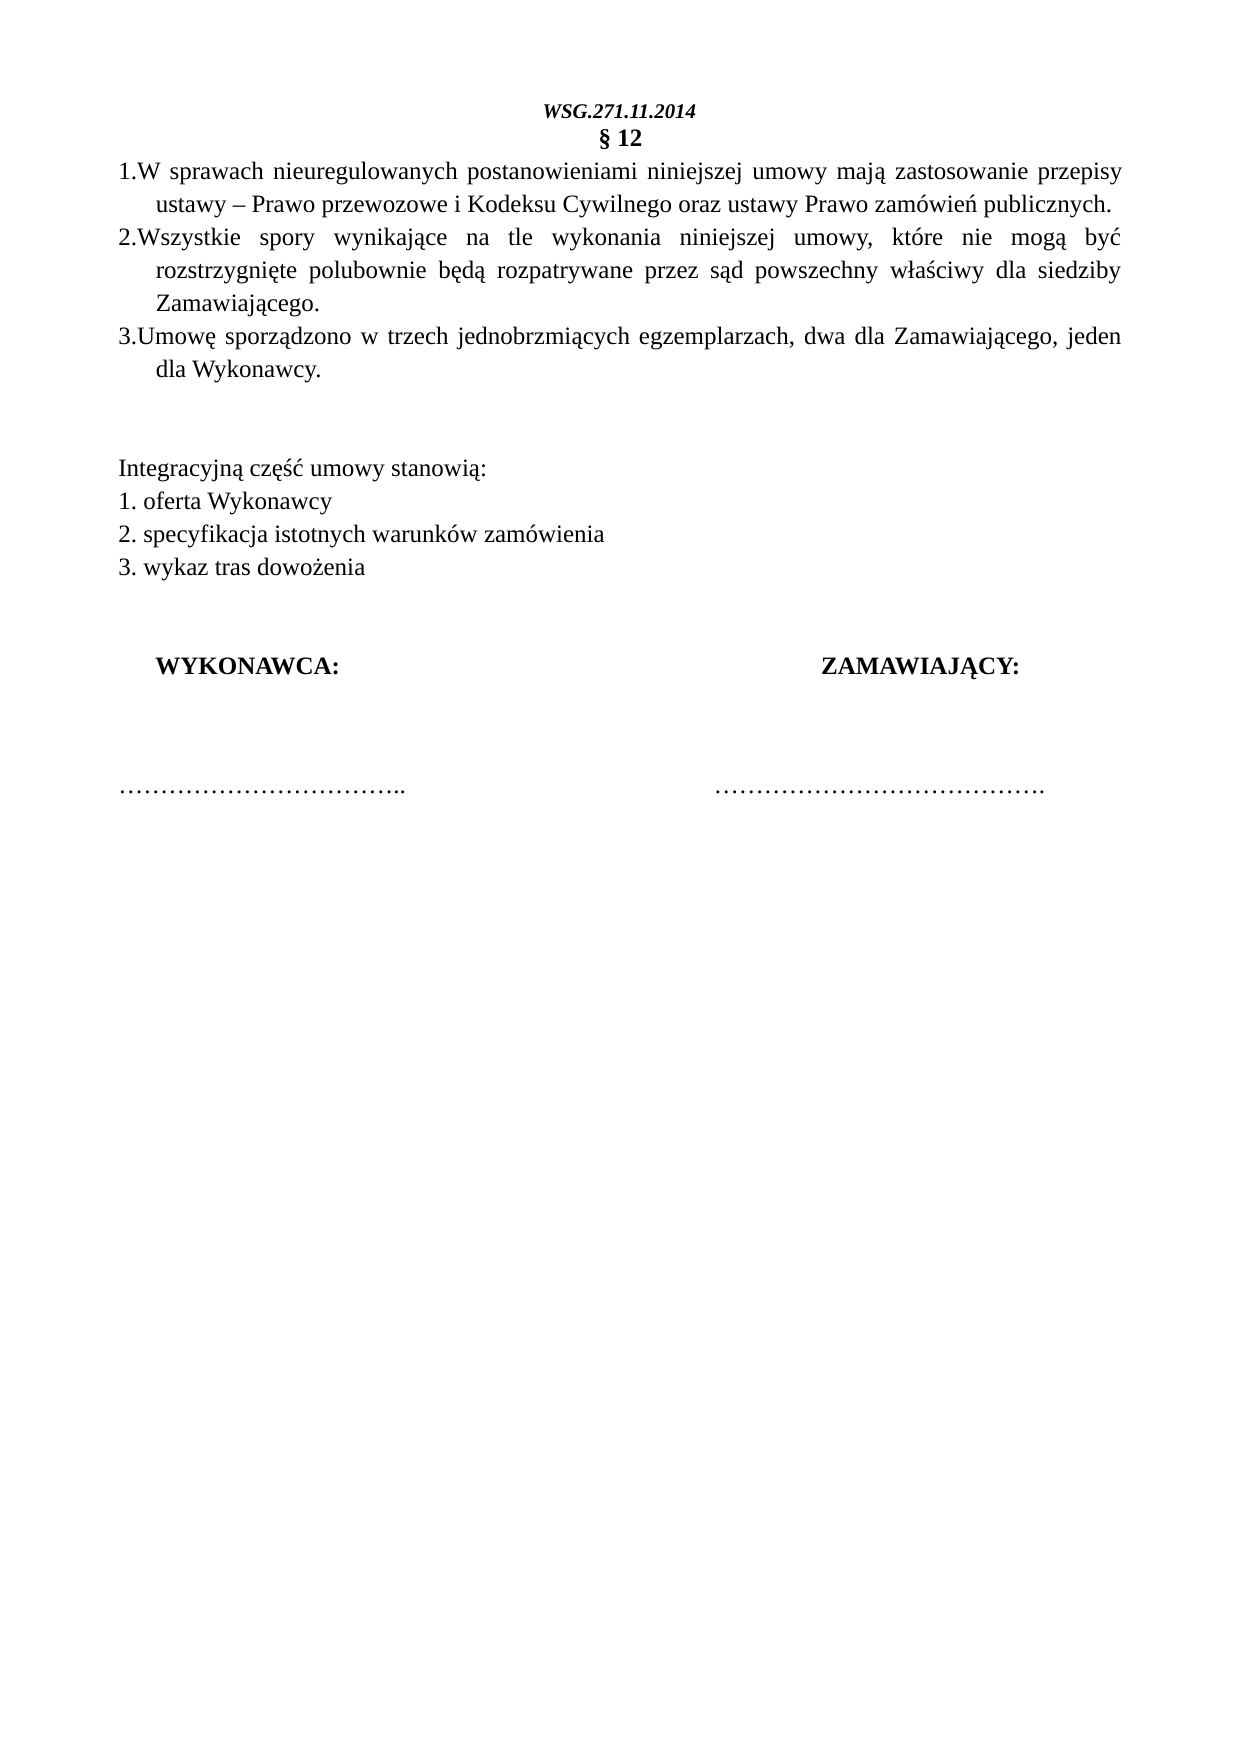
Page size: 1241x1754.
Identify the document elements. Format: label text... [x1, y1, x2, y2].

list W sprawach nieuregulowanych postanowieniami niniejszej umowy mają zastosowanie przepisy ustawy – Prawo przewozowe i Kodeksu Cywilnego oraz ustawy Prawo zamówień publicznych. [118, 156, 1122, 218]
text 1. oferta Wykonawcy [118, 486, 1122, 515]
list Umowę sporządzono w trzech jednobrzmiących egzemplarzach, dwa dla Zamawiającego, jeden dla Wykonawcy. [118, 321, 1122, 383]
text § 12 [118, 123, 1122, 152]
text 2. specyfikacja istotnych warunków zamówienia [118, 519, 1122, 548]
text 3. wykaz tras dowożenia [118, 552, 1122, 581]
text …………………………….. …………………………………. [118, 770, 1122, 799]
text Integracyjną część umowy stanowią: [118, 453, 1122, 482]
text WYKONAWCA: ZAMAWIAJĄCY: [118, 651, 1122, 680]
list Wszystkie spory wynikające na tle wykonania niniejszej umowy, które nie mogą być rozstrzygnięte polubownie będą rozpatrywane przez sąd powszechny właściwy dla siedziby Zamawiającego. [118, 222, 1122, 317]
